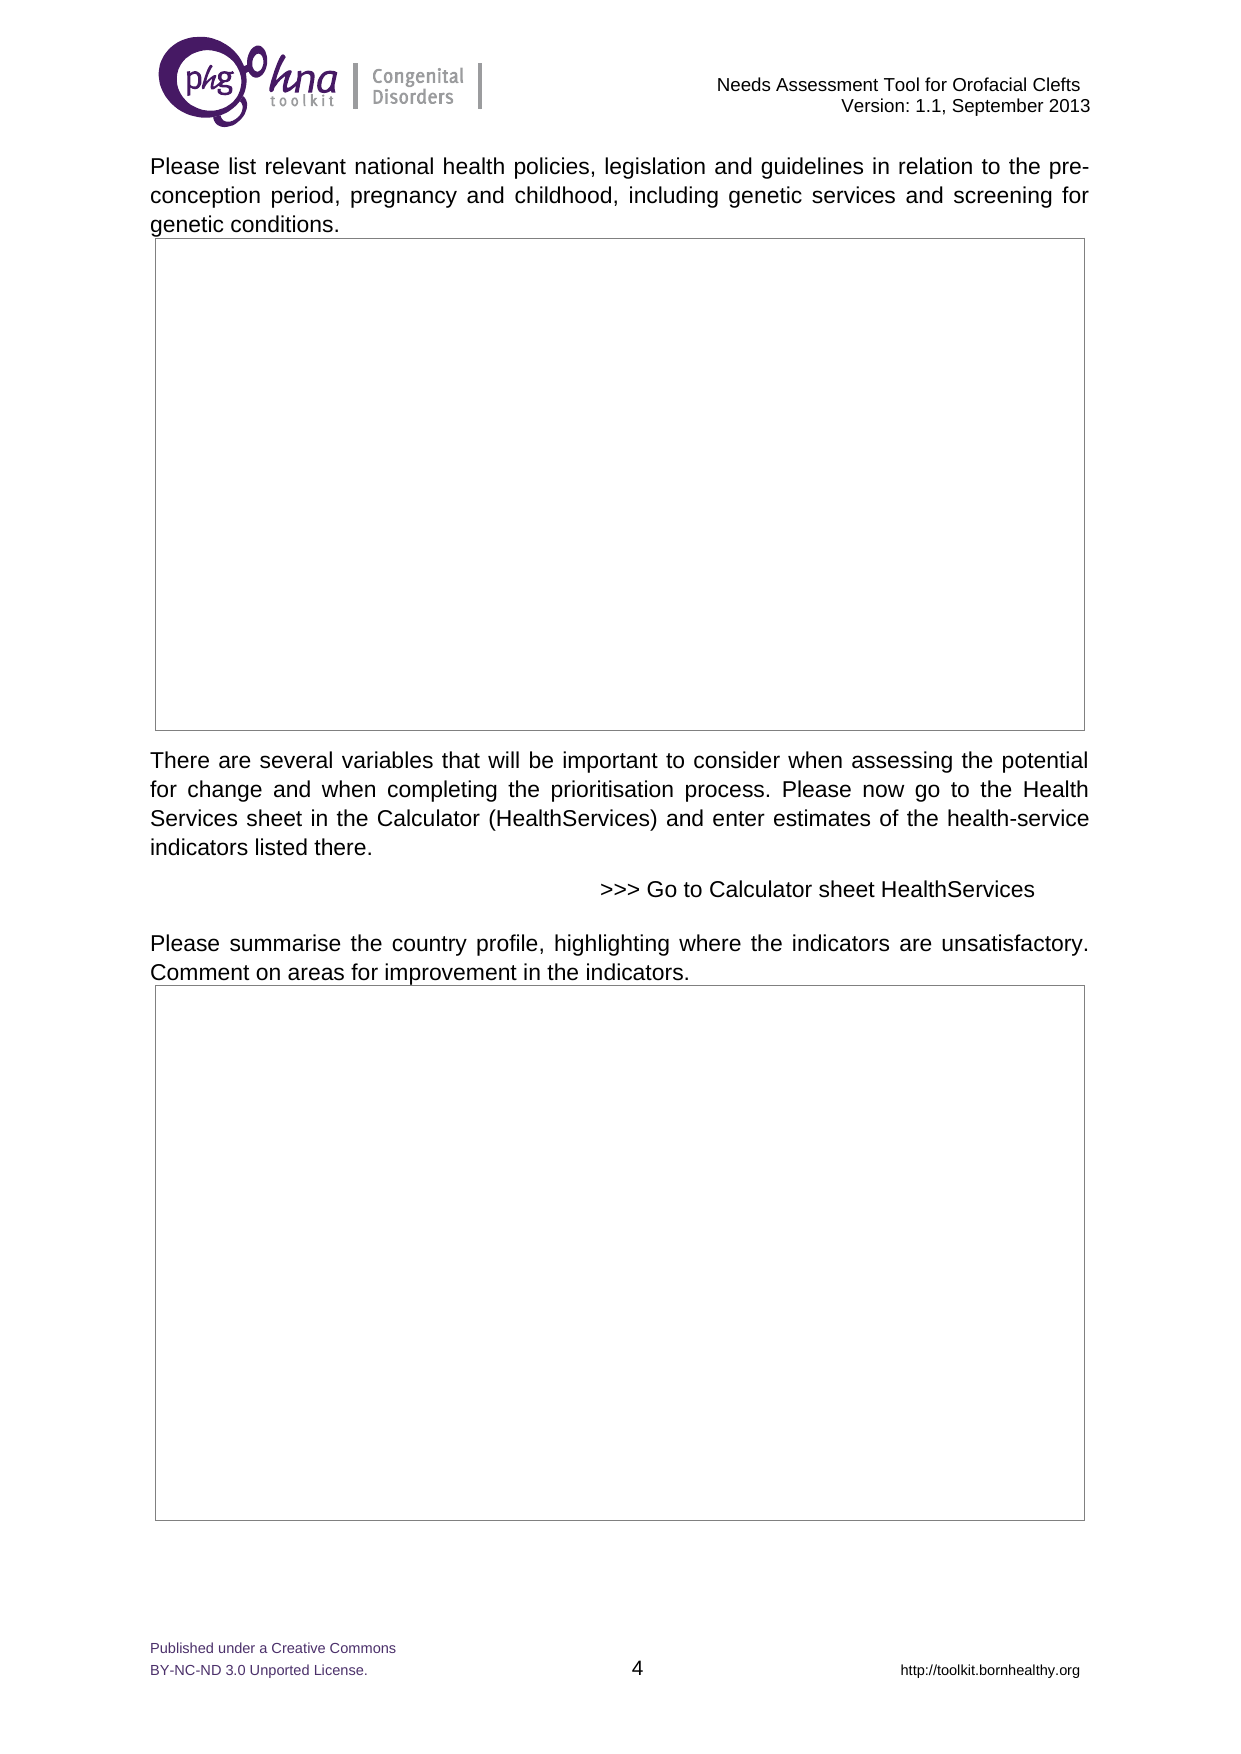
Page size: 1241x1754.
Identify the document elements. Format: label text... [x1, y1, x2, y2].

text >>> Go to Calculator sheet HealthServices [525, 873, 1090, 902]
text There are several variables that will be important to consider when assessing the potential for change and when completing the prioritisation process. Please now go to the Health Services sheet in the Calculator (HealthServices) and enter estimates of the health-service indicators listed there. [150, 744, 1090, 860]
subtitle Please summarise the country profile, highlighting where the indicators are unsatisfactory. Comment on areas for improvement in the indicators. [150, 927, 1090, 985]
subtitle Please list relevant national health policies, legislation and guidelines in relation to the pre-conception period, pregnancy and childhood, including genetic services and screening for genetic conditions. [150, 150, 1090, 237]
